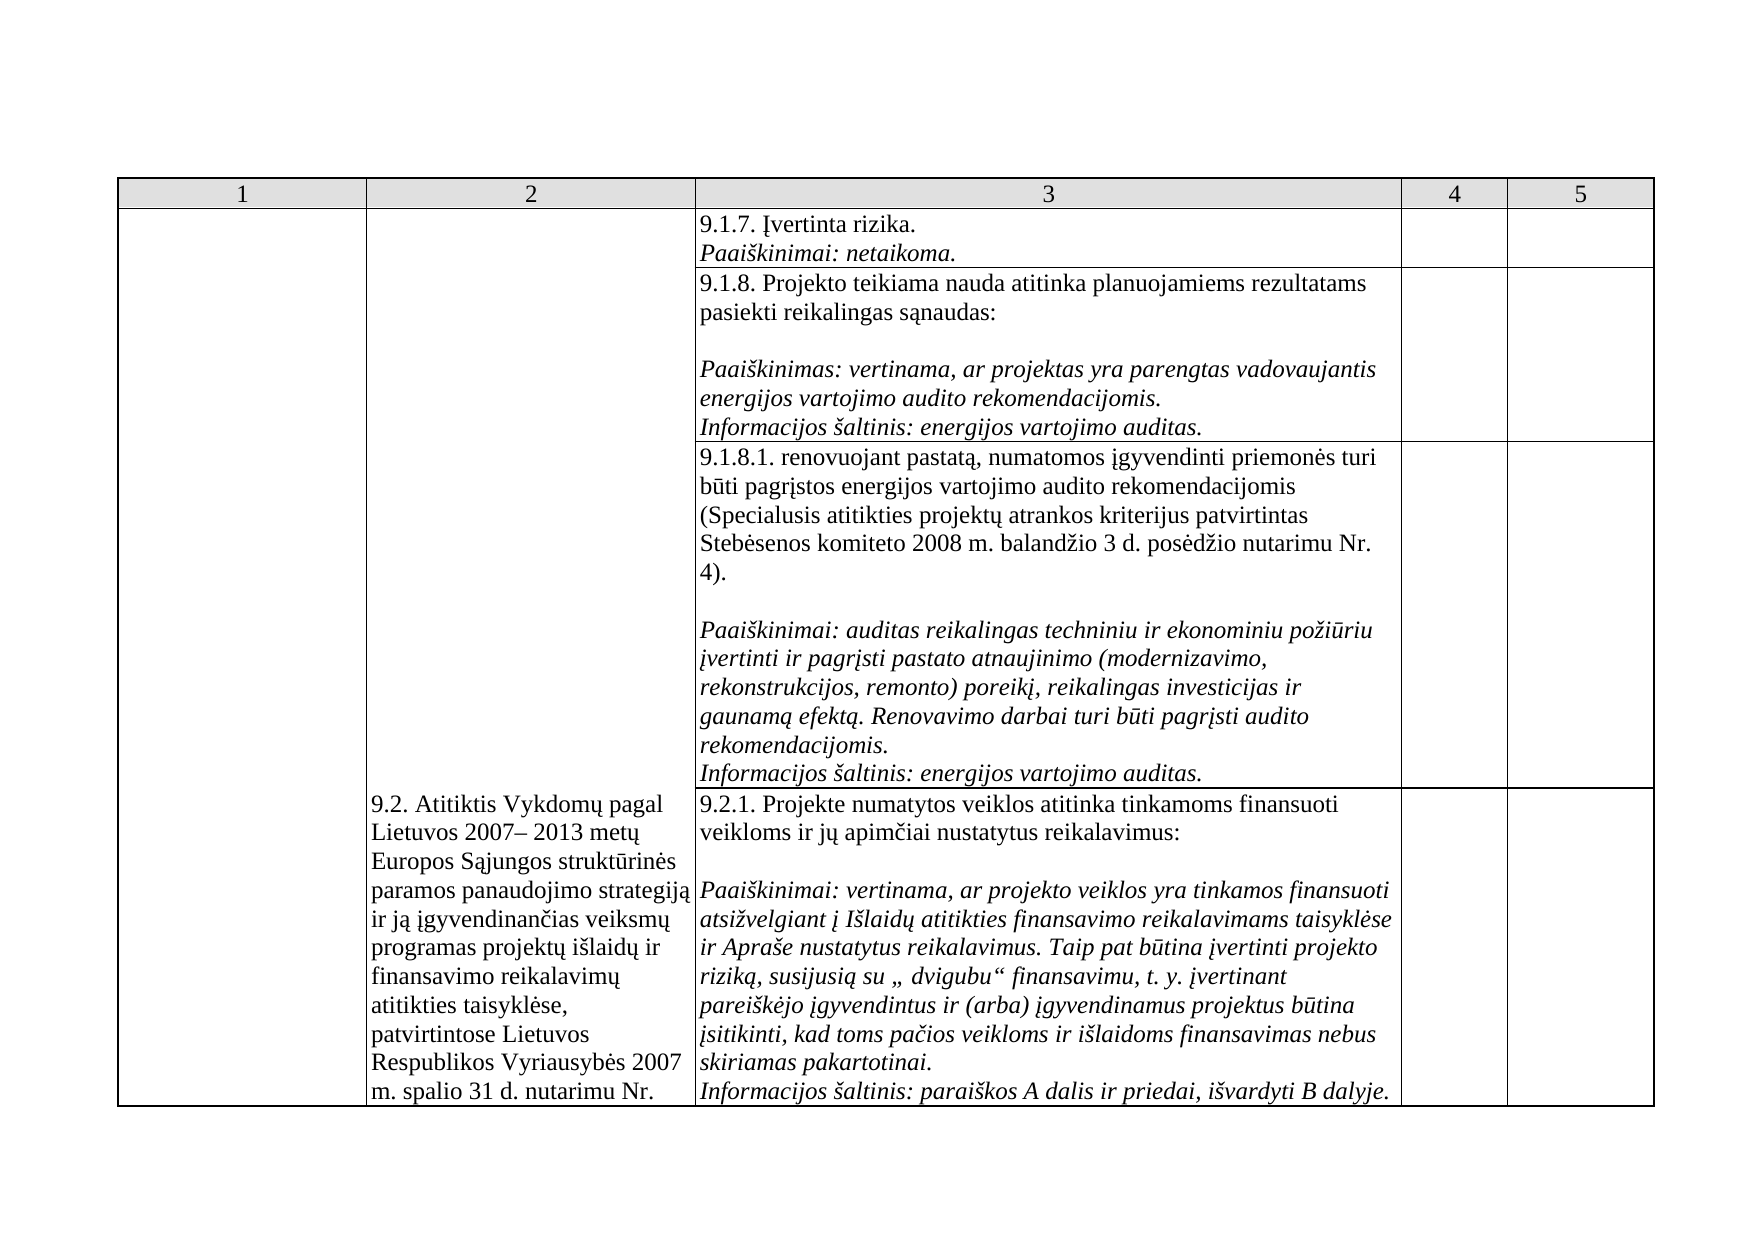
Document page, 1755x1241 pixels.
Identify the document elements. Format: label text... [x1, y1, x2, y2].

table_header 5 [1508, 179, 1653, 207]
table_cell [119, 209, 366, 1105]
table_cell [1508, 209, 1653, 267]
table_header 2 [367, 179, 695, 207]
table_cell [1402, 442, 1507, 787]
table_cell [367, 267, 695, 441]
table_cell [1402, 789, 1507, 1105]
table_header 4 [1402, 179, 1507, 207]
table_cell [367, 209, 695, 267]
table_cell [1508, 789, 1653, 1105]
table_cell [1508, 442, 1653, 787]
table_cell 9.1.8. Projekto teikiama nauda atitinka planuojamiems rezultatams pasiekti reikalingas sąnaudas: Paaiškinimas: vertinama, ar projektas yra parengtas vadovaujantis energijos vartojimo audito rekomendacijomis. Informacijos šaltinis: energijos vartojimo auditas. [696, 268, 1401, 441]
table_cell [1402, 268, 1507, 441]
table_cell 9.1.8.1. renovuojant pastatą, numatomos įgyvendinti priemonės turi būti pagrįstos energijos vartojimo audito rekomendacijomis (Specialusis atitikties projektų atrankos kriterijus patvirtintas Stebėsenos komiteto 2008 m. balandžio 3 d. posėdžio nutarimu Nr. 4). Paaiškinimai: auditas reikalingas techniniu ir ekonominiu požiūriu įvertinti ir pagrįsti pastato atnaujinimo (modernizavimo, rekonstrukcijos, remonto) poreikį, reikalingas investicijas ir gaunamą efektą. Renovavimo darbai turi būti pagrįsti audito rekomendacijomis. Informacijos šaltinis: energijos vartojimo auditas. [696, 442, 1401, 787]
table_cell [1402, 209, 1507, 267]
table_cell 9.2.1. Projekte numatytos veiklos atitinka tinkamoms finansuoti veikloms ir jų apimčiai nustatytus reikalavimus: Paaiškinimai: vertinama, ar projekto veiklos yra tinkamos finansuoti atsižvelgiant į Išlaidų atitikties finansavimo reikalavimams taisyklėse ir Apraše nustatytus reikalavimus. Taip pat būtina įvertinti projekto riziką, susijusią su „ dvigubu“ finansavimu, t. y. įvertinant pareiškėjo įgyvendintus ir (arba) įgyvendinamus projektus būtina įsitikinti, kad toms pačios veikloms ir išlaidoms finansavimas nebus skiriamas pakartotinai. Informacijos šaltinis: paraiškos A dalis ir priedai, išvardyti B dalyje. [696, 789, 1401, 1105]
table_header 3 [696, 179, 1401, 207]
table_cell 9.2. Atitiktis Vykdomų pagal Lietuvos 2007– 2013 metų Europos Sąjungos struktūrinės paramos panaudojimo strategiją ir ją įgyvendinančias veiksmų programas projektų išlaidų ir finansavimo reikalavimų atitikties taisyklėse, patvirtintose Lietuvos Respublikos Vyriausybės 2007 m. spalio 31 d. nutarimu Nr. [367, 787, 695, 1105]
table_cell [1508, 268, 1653, 441]
table_header 1 [119, 179, 366, 207]
table_cell 9.1.7. Įvertinta rizika. Paaiškinimai: netaikoma. [696, 209, 1401, 267]
table_cell [367, 441, 695, 787]
